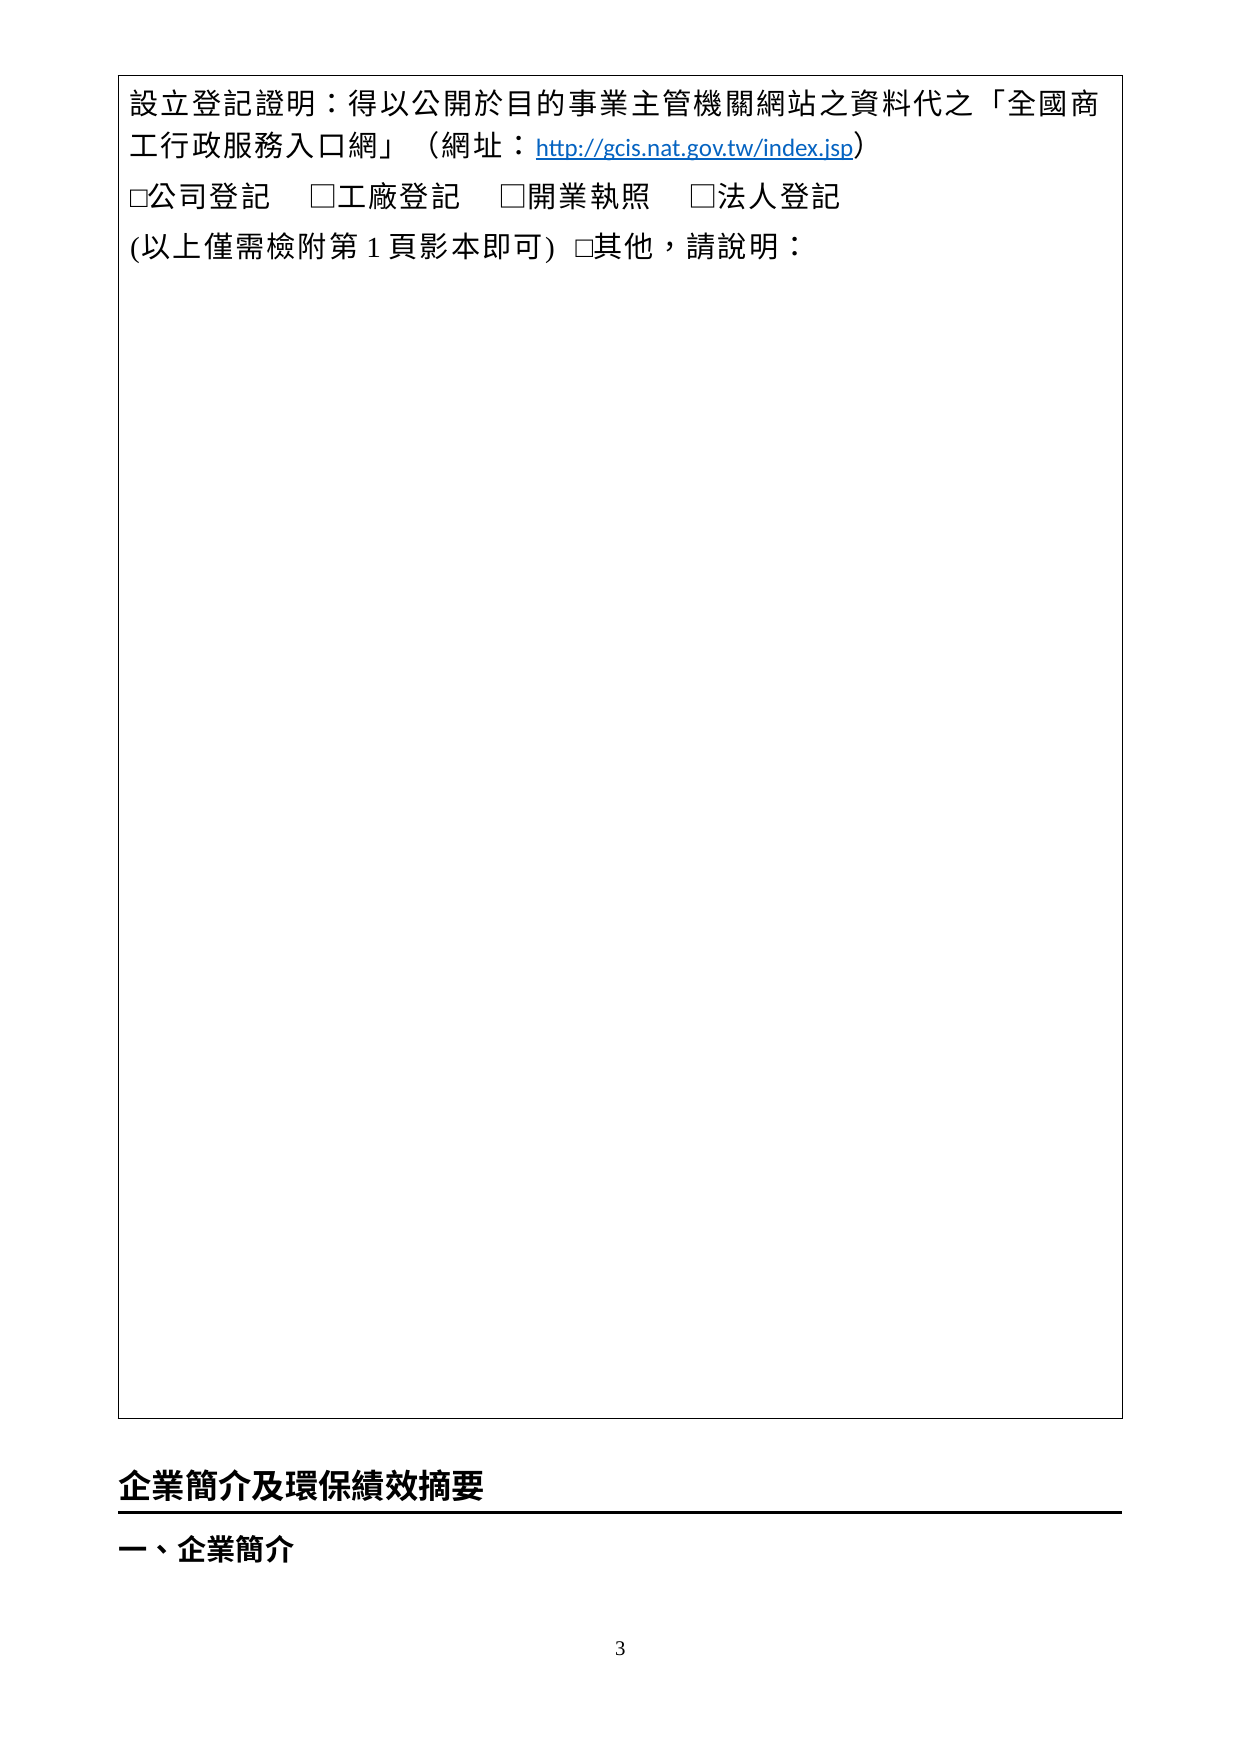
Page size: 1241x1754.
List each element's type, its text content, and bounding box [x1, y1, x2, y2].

text 企業簡介及環保績效摘要 [118, 1460, 1122, 1511]
list 企業簡介 [118, 1526, 1122, 1568]
table_cell 設立登記證明：得以公開於目的事業主管機關網站之資料代之「全國商工行政服務入口網」（網址：http://gcis.nat.gov.tw/index.jsp） □公司登記 □工廠登記 □開業執照 □法人登記 (以上僅需檢附第1頁影本即可) □其他，請說明： [119, 76, 1122, 1418]
